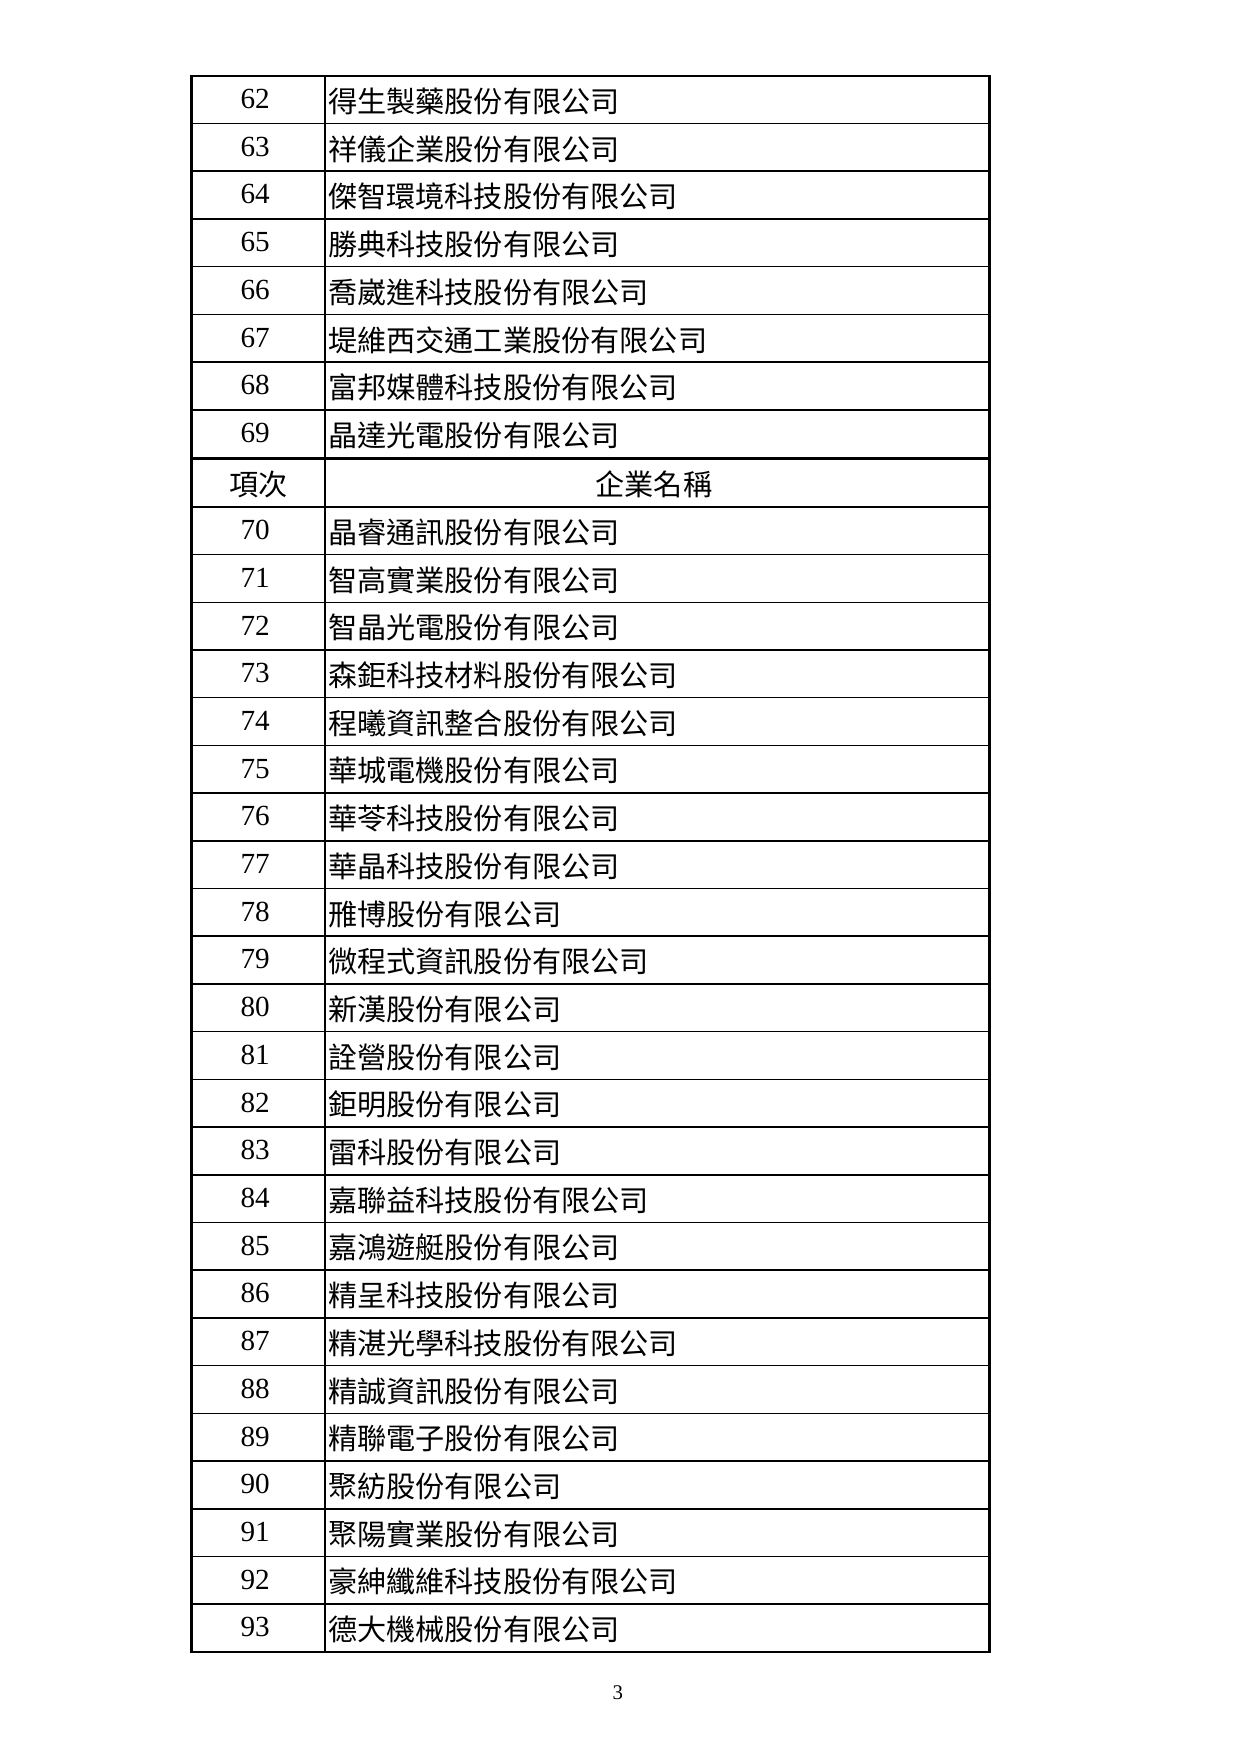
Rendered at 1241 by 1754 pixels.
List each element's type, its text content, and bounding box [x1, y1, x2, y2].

table_cell 78 [193, 889, 324, 935]
table_cell 68 [193, 363, 324, 409]
table_cell 91 [193, 1510, 324, 1556]
table_cell 晶達光電股份有限公司 [326, 411, 988, 457]
table_cell 雷科股份有限公司 [326, 1128, 988, 1174]
table_cell 精聯電子股份有限公司 [326, 1414, 988, 1460]
table_cell 72 [193, 603, 324, 649]
table_cell 87 [193, 1319, 324, 1365]
table_cell 84 [193, 1176, 324, 1222]
table_cell 智晶光電股份有限公司 [326, 603, 988, 649]
table_cell 聚紡股份有限公司 [326, 1462, 988, 1508]
table_cell 智高實業股份有限公司 [326, 555, 988, 601]
table_cell 詮營股份有限公司 [326, 1032, 988, 1078]
table_cell 88 [193, 1366, 324, 1412]
table_cell 堤維西交通工業股份有限公司 [326, 315, 988, 361]
table_cell 精呈科技股份有限公司 [326, 1271, 988, 1317]
table_cell 嘉聯益科技股份有限公司 [326, 1176, 988, 1222]
table_cell 富邦媒體科技股份有限公司 [326, 363, 988, 409]
table_cell 75 [193, 746, 324, 792]
table_cell 81 [193, 1032, 324, 1078]
table_cell 64 [193, 172, 324, 218]
table_cell 65 [193, 220, 324, 266]
table_cell 92 [193, 1557, 324, 1603]
table_cell 雃博股份有限公司 [326, 889, 988, 935]
table_cell 晶睿通訊股份有限公司 [326, 508, 988, 554]
table_cell 82 [193, 1080, 324, 1126]
table_cell 66 [193, 267, 324, 313]
table_cell 嘉鴻遊艇股份有限公司 [326, 1223, 988, 1269]
table_cell 企業名稱 [326, 460, 988, 506]
table_cell 華城電機股份有限公司 [326, 746, 988, 792]
table_cell 項次 [193, 460, 324, 506]
table_cell 喬崴進科技股份有限公司 [326, 267, 988, 313]
table_cell 86 [193, 1271, 324, 1317]
table_cell 90 [193, 1462, 324, 1508]
table_cell 鉅明股份有限公司 [326, 1080, 988, 1126]
table_cell 80 [193, 985, 324, 1031]
table_cell 73 [193, 651, 324, 697]
table_cell 70 [193, 508, 324, 554]
table_cell 79 [193, 937, 324, 983]
table_cell 71 [193, 555, 324, 601]
table_cell 德大機械股份有限公司 [326, 1605, 988, 1651]
table_cell 程曦資訊整合股份有限公司 [326, 698, 988, 744]
table_cell 62 [193, 77, 324, 123]
table_cell 森鉅科技材料股份有限公司 [326, 651, 988, 697]
table_cell 精湛光學科技股份有限公司 [326, 1319, 988, 1365]
table_cell 新漢股份有限公司 [326, 985, 988, 1031]
table_cell 67 [193, 315, 324, 361]
table_cell 傑智環境科技股份有限公司 [326, 172, 988, 218]
table_cell 華苓科技股份有限公司 [326, 794, 988, 840]
table_cell 華晶科技股份有限公司 [326, 842, 988, 888]
table_cell 77 [193, 842, 324, 888]
table_cell 83 [193, 1128, 324, 1174]
table_cell 祥儀企業股份有限公司 [326, 124, 988, 170]
table_cell 85 [193, 1223, 324, 1269]
table_cell 聚陽實業股份有限公司 [326, 1510, 988, 1556]
table_cell 得生製藥股份有限公司 [326, 77, 988, 123]
table_cell 93 [193, 1605, 324, 1651]
table_cell 勝典科技股份有限公司 [326, 220, 988, 266]
table_cell 74 [193, 698, 324, 744]
table_cell 63 [193, 124, 324, 170]
table_cell 69 [193, 411, 324, 457]
table_cell 精誠資訊股份有限公司 [326, 1366, 988, 1412]
table_cell 微程式資訊股份有限公司 [326, 937, 988, 983]
table_cell 豪紳纖維科技股份有限公司 [326, 1557, 988, 1603]
table_cell 89 [193, 1414, 324, 1460]
table_cell 76 [193, 794, 324, 840]
